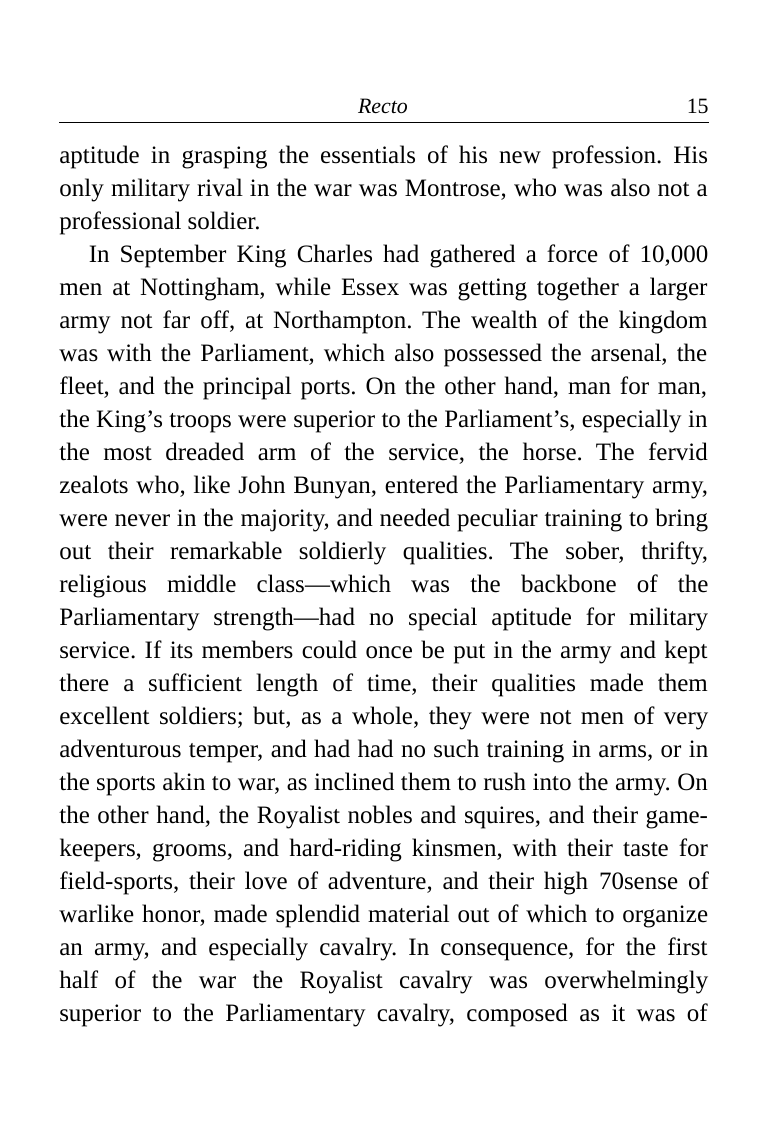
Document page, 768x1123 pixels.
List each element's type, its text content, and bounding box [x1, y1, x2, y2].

text aptitude in grasping the essentials of his new profession. His only military rival in the war was Montrose, who was also not a professional soldier. [59, 140, 709, 235]
text In September King Charles had gathered a force of 10,000 men at Nottingham, while Essex was getting together a larger army not far off, at Northampton. The wealth of the kingdom was with the Parliament, which also possessed the arsenal, the fleet, and the principal ports. On the other hand, man for man, the King’s troops were superior to the Parliament’s, especially in the most dreaded arm of the service, the horse. The fervid zealots who, like John Bunyan, entered the Parliamentary army, were never in the majority, and needed peculiar training to bring out their remarkable soldierly qualities. The sober, thrifty, religious middle class—which was the backbone of the Parliamentary strength—had no special aptitude for military service. If its members could once be put in the army and kept there a sufficient length of time, their qualities made them excellent soldiers; but, as a whole, they were not men of very adventurous temper, and had had no such training in arms, or in the sports akin to war, as inclined them to rush into the army. On the other hand, the Royalist nobles and squires, and their game-keepers, grooms, and hard-riding kinsmen, with their taste for field-sports, their love of adventure, and their high 70sense of warlike honor, made splendid material out of which to organize an army, and especially cavalry. In consequence, for the first half of the war the Royalist cavalry was overwhelmingly superior to the Parliamentary cavalry, composed as it was of [59, 239, 709, 1027]
